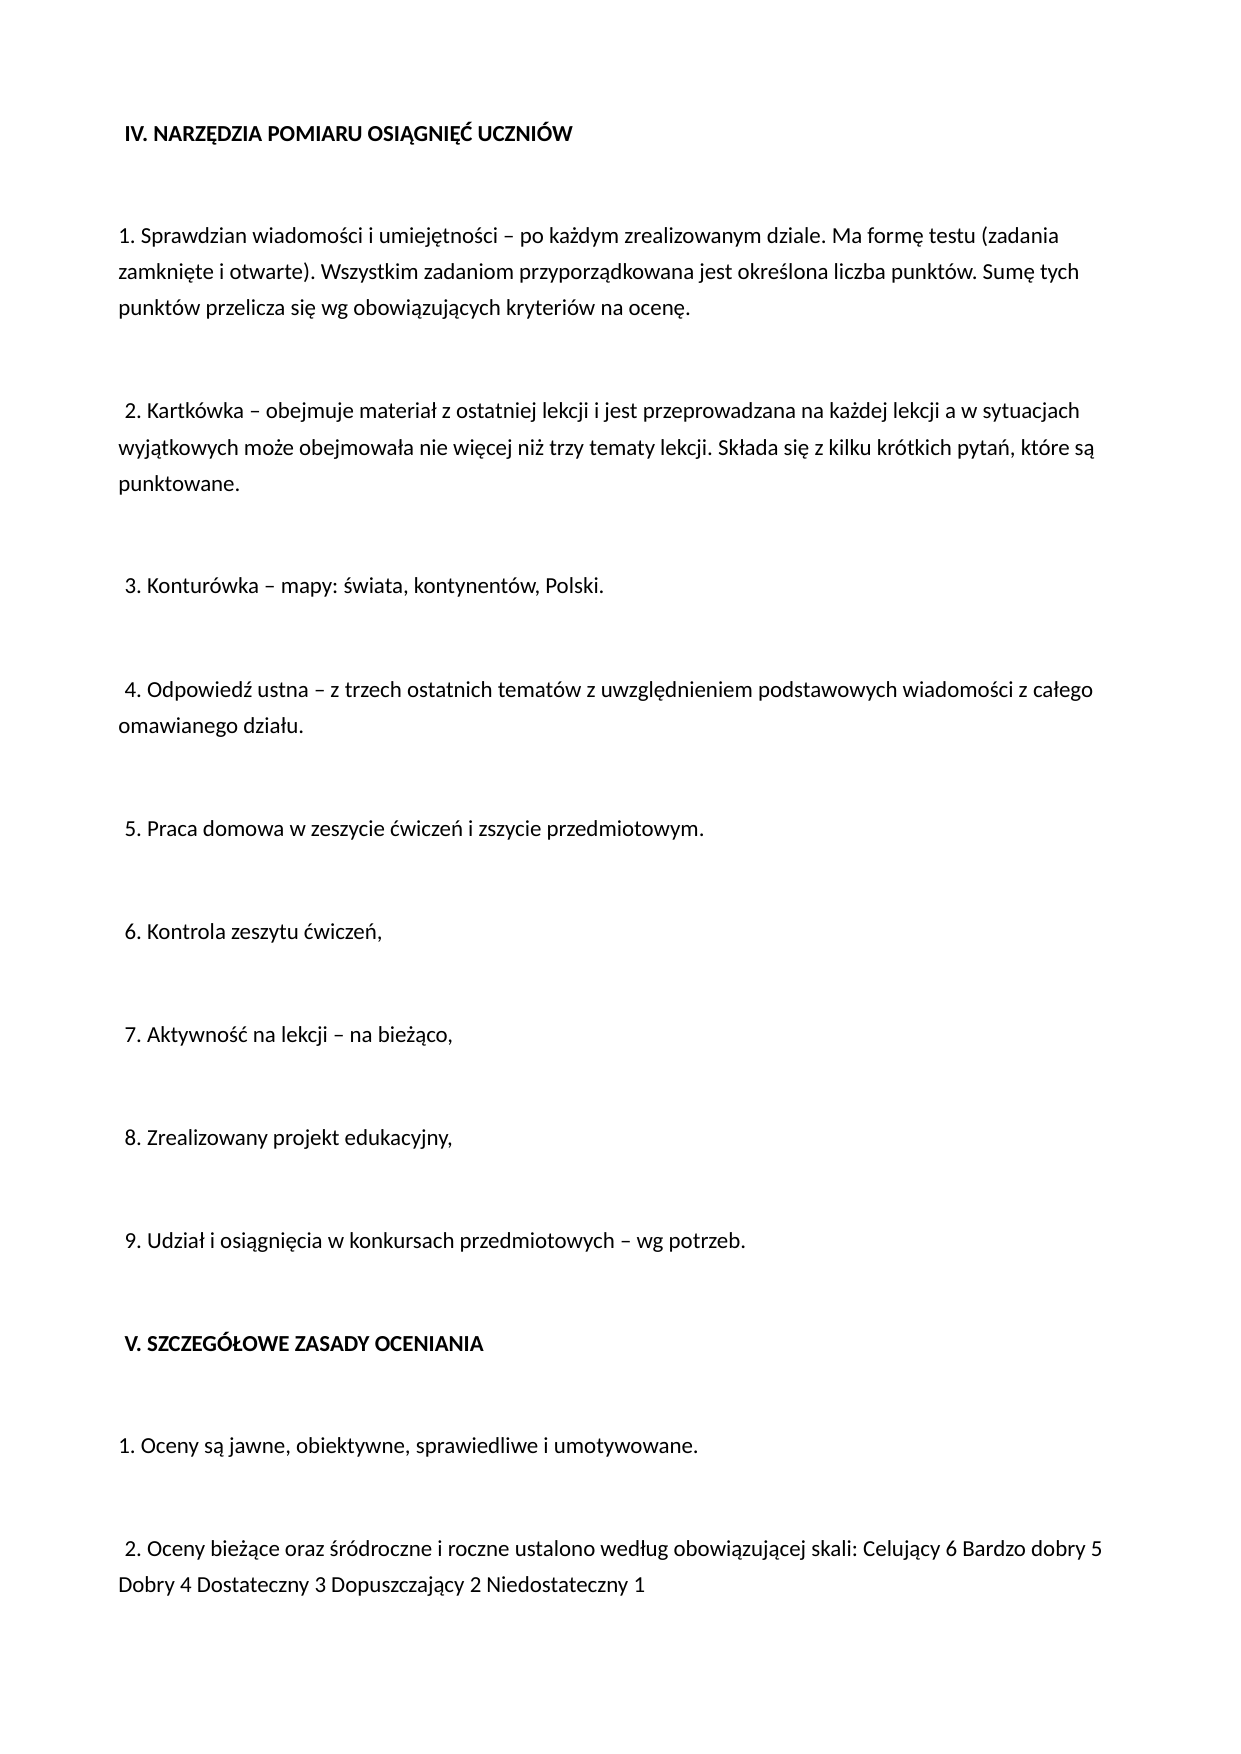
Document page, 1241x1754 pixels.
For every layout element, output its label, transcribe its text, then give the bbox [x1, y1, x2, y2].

text 1. Oceny są jawne, obiektywne, sprawiedliwe i umotywowane. [118, 1432, 1122, 1459]
text 2. Oceny bieżące oraz śródroczne i roczne ustalono według obowiązującej skali: Celujący 6 Bardzo dobry 5 Dobry 4 Dostateczny 3 Dopuszczający 2 Niedostateczny 1 [118, 1533, 1122, 1599]
text 6. Kontrola zeszytu ćwiczeń, [118, 916, 1122, 945]
text 1. Sprawdzian wiadomości i umiejętności – po każdym zrealizowanym dziale. Ma formę testu (zadania zamknięte i otwarte). Wszystkim zadaniom przyporządkowana jest określona liczba punktów. Sumę tych punktów przelicza się wg obowiązujących kryteriów na ocenę. [118, 221, 1122, 322]
text 3. Konturówka – mapy: świata, kontynentów, Polski. [118, 571, 1122, 600]
text 9. Udział i osiągnięcia w konkursach przedmiotowych – wg potrzeb. [118, 1225, 1122, 1254]
text 5. Praca domowa w zeszycie ćwiczeń i zszycie przedmiotowym. [118, 813, 1122, 842]
text 7. Aktywność na lekcji – na bieżąco, [118, 1019, 1122, 1048]
text 2. Kartkówka – obejmuje materiał z ostatniej lekcji i jest przeprowadzana na każdej lekcji a w sytuacjach wyjątkowych może obejmowała nie więcej niż trzy tematy lekcji. Składa się z kilku krótkich pytań, które są punktowane. [118, 395, 1122, 497]
text 8. Zrealizowany projekt edukacyjny, [118, 1122, 1122, 1151]
text IV. NARZĘDZIA POMIARU OSIĄGNIĘĆ UCZNIÓW [118, 118, 1122, 147]
text V. SZCZEGÓŁOWE ZASADY OCENIANIA [118, 1328, 1122, 1357]
text 4. Odpowiedź ustna – z trzech ostatnich tematów z uwzględnieniem podstawowych wiadomości z całego omawianego działu. [118, 674, 1122, 739]
